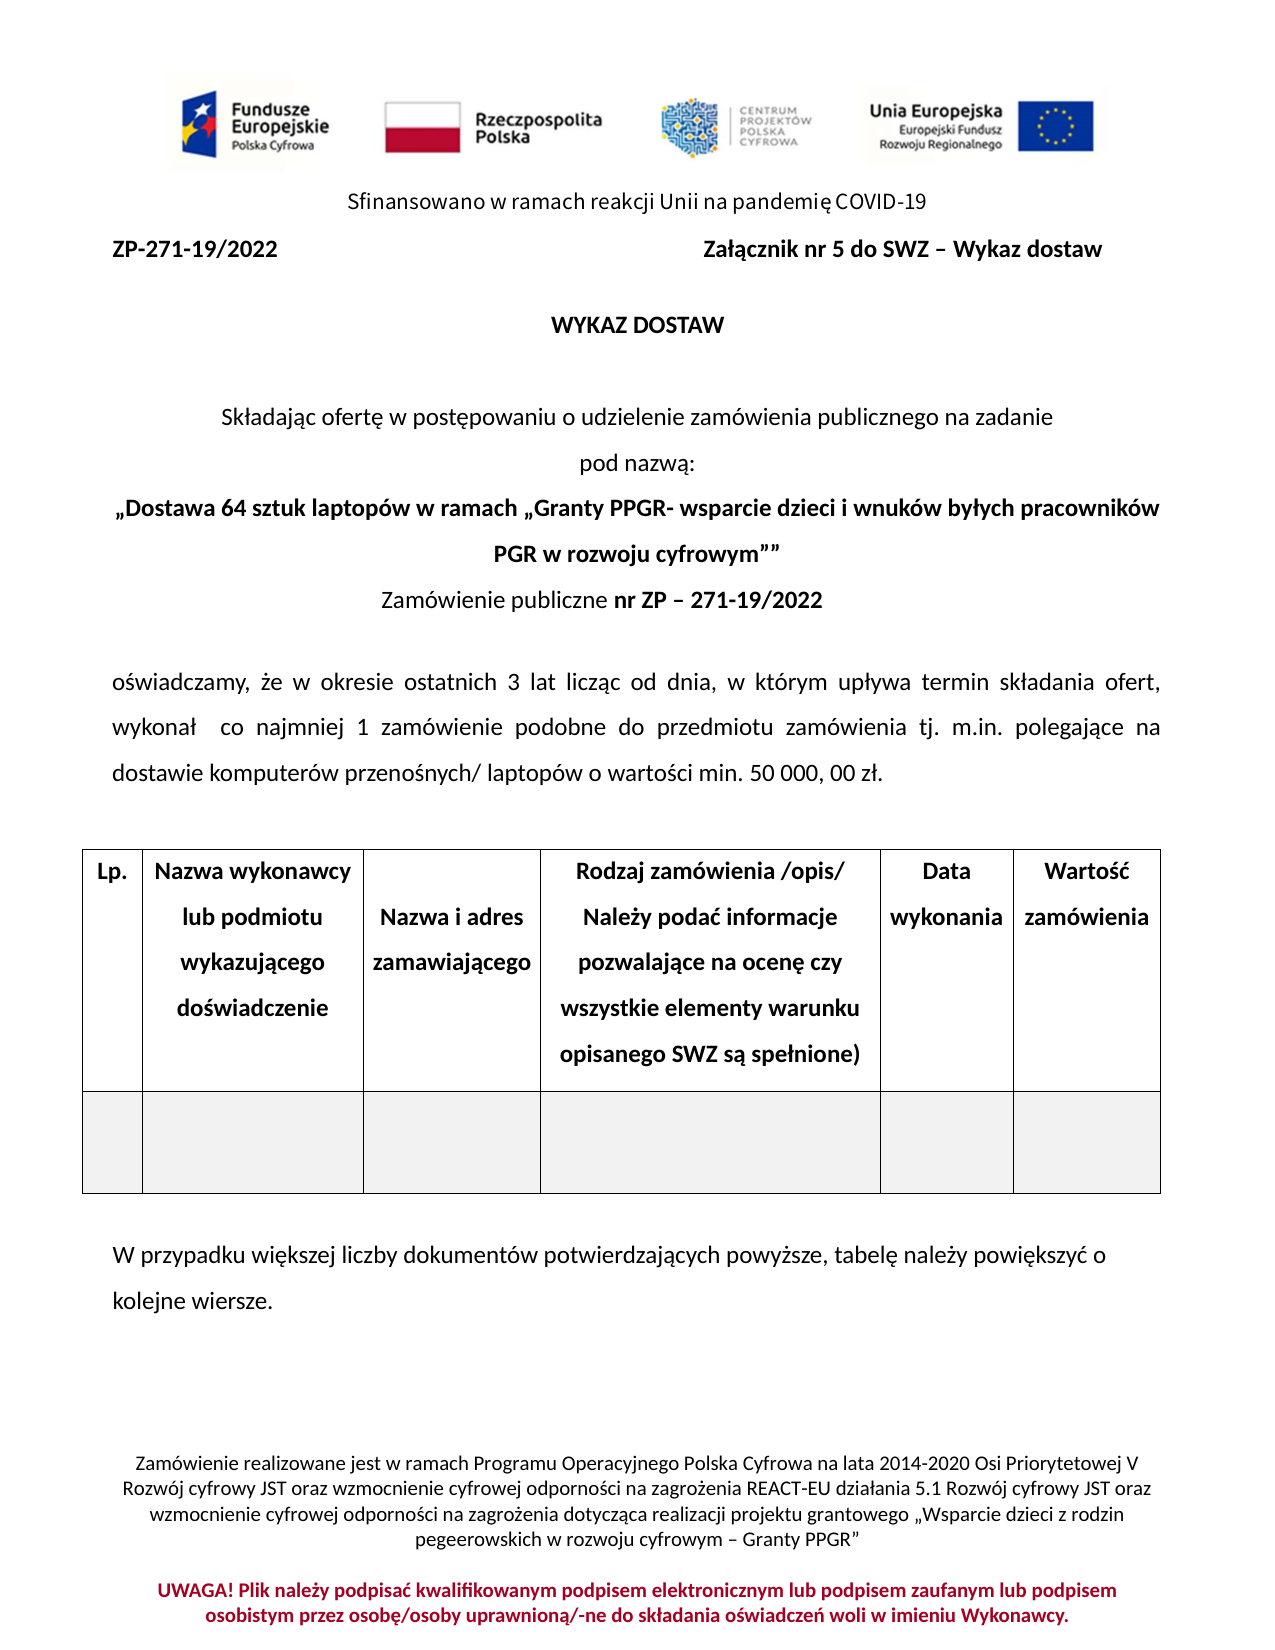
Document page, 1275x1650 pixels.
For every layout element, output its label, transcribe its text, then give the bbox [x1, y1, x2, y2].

table_cell [364, 1092, 540, 1193]
table_header Wartość zamówienia [1014, 850, 1160, 1091]
table_header Data wykonania [881, 850, 1013, 1091]
table_header Nazwa i adres zamawiającego [364, 850, 540, 1091]
text Zamówienie publiczne nr ZP – 271-19/2022 [112, 584, 1162, 614]
table_cell [541, 1092, 880, 1193]
text oświadczamy, że w okresie ostatnich 3 lat licząc od dnia, w którym upływa termin składania ofert, wykonał co najmniej 1 zamówienie podobne do przedmiotu zamówienia tj. m.in. polegające na dostawie komputerów przenośnych/ laptopów o wartości min. 50 000, 00 zł. [112, 666, 1162, 788]
text Składając ofertę w postępowaniu o udzielenie zamówienia publicznego na zadanie [112, 401, 1162, 432]
text „Dostawa 64 sztuk laptopów w ramach „Granty PPGR- wsparcie dzieci i wnuków byłych pracowników PGR w rozwoju cyfrowym”” [112, 493, 1162, 569]
table_header Nazwa wykonawcy lub podmiotu wykazującego doświadczenie [143, 850, 363, 1091]
table_cell [83, 1092, 142, 1193]
text Wykaz DOSTAW [112, 310, 1162, 340]
table_cell [1014, 1092, 1160, 1193]
table_cell [143, 1092, 363, 1193]
table_header Lp. [83, 850, 142, 1091]
table_cell [881, 1092, 1013, 1193]
text W przypadku większej liczby dokumentów potwierdzających powyższe, tabelę należy powiększyć o kolejne wiersze. [112, 1239, 1162, 1316]
table_header Rodzaj zamówienia /opis/ Należy podać informacje pozwalające na ocenę czy wszystkie elementy warunku opisanego SWZ są spełnione) [541, 850, 880, 1091]
text pod nazwą: [112, 447, 1162, 477]
